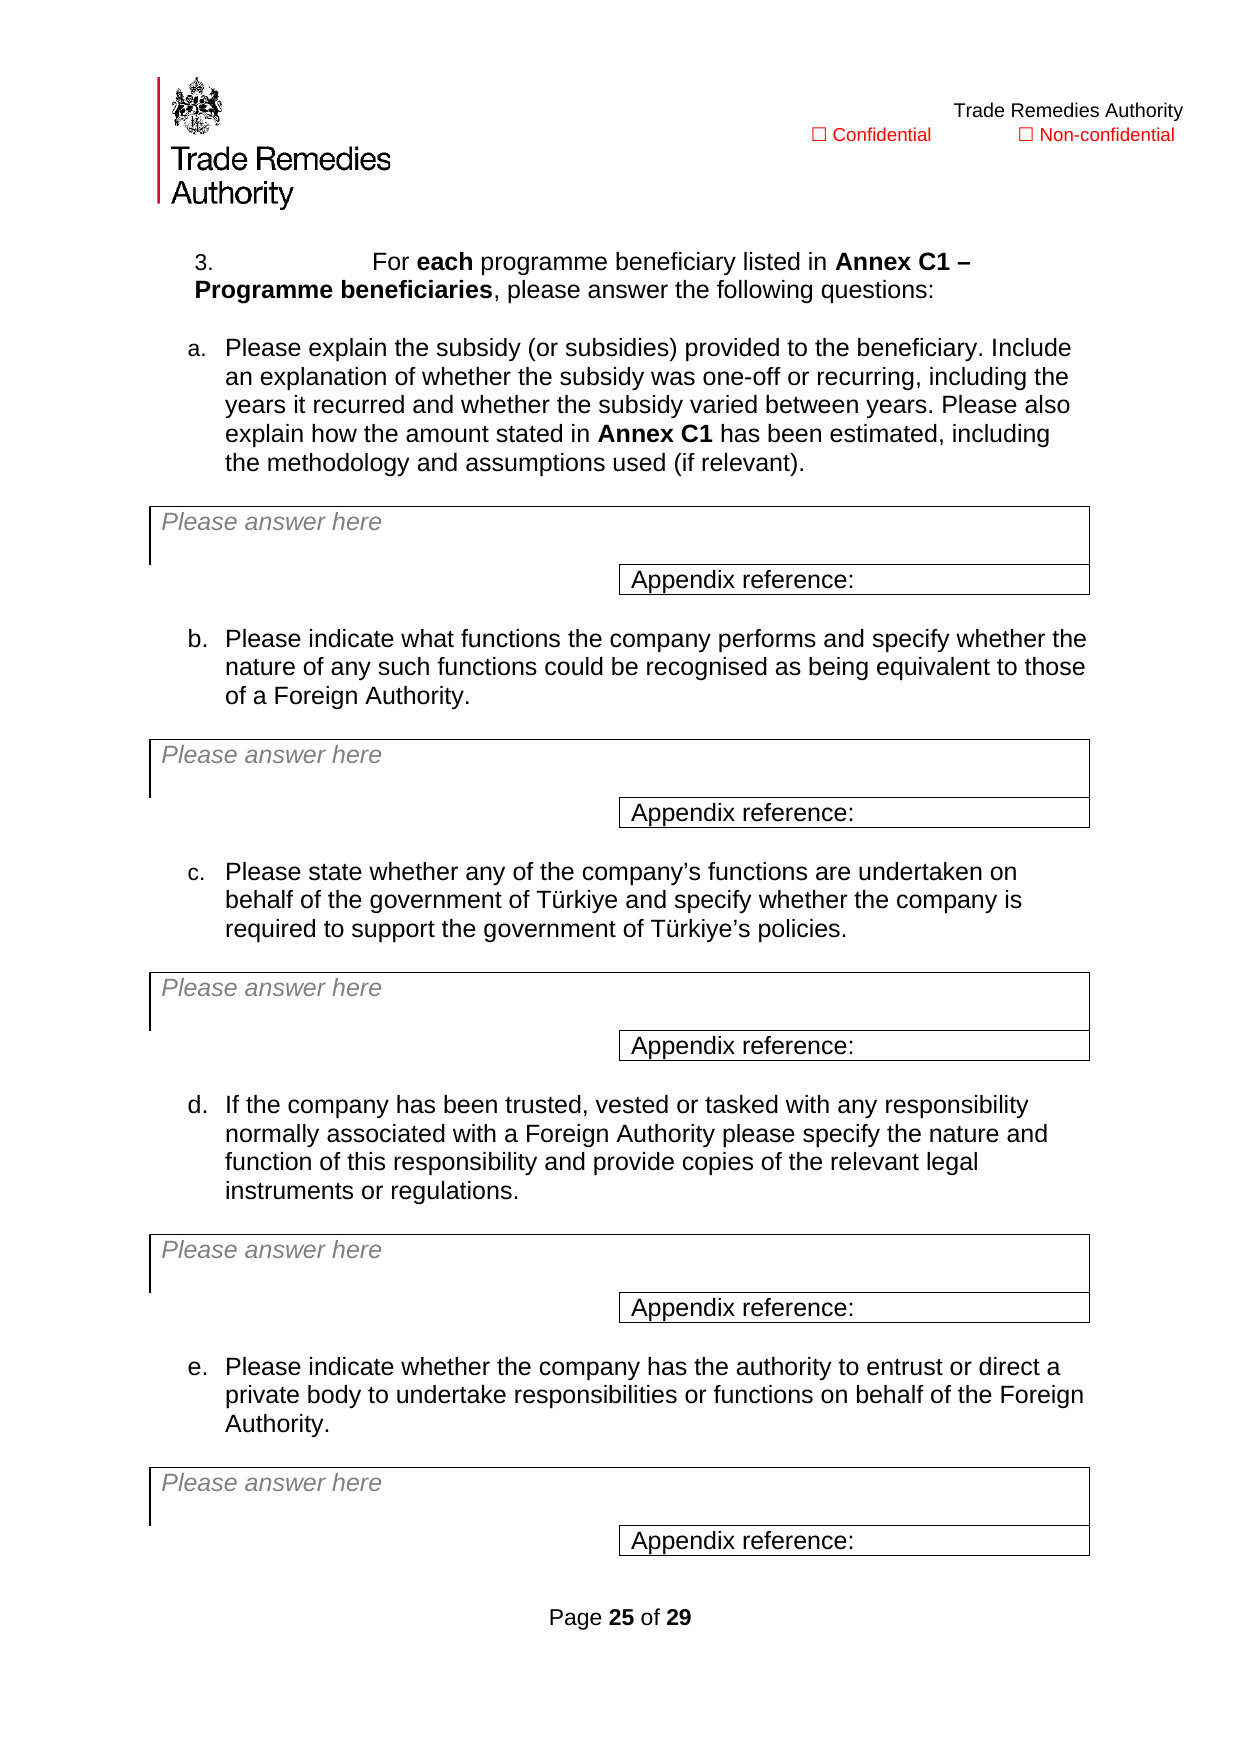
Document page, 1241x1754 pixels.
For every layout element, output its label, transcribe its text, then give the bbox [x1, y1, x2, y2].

list If the company has been trusted, vested or tasked with any responsibility normally associated with a Foreign Authority please specify the nature and function of this responsibility and provide copies of the relevant legal instruments or regulations. [187, 1090, 1090, 1205]
table_cell Appendix reference: [620, 798, 1089, 827]
table_cell Appendix reference: [620, 565, 1089, 594]
table_header Please answer here [151, 1468, 1089, 1525]
table_header Please answer here [151, 507, 1089, 564]
table_cell [150, 798, 619, 827]
table_header Please answer here [151, 1235, 1089, 1292]
table_cell Appendix reference: [620, 1293, 1089, 1322]
table_cell [150, 1293, 619, 1322]
table_cell Appendix reference: [620, 1526, 1089, 1555]
list Please indicate whether the company has the authority to entrust or direct a private body to undertake responsibilities or functions on behalf of the Foreign Authority. [187, 1352, 1090, 1438]
list For each programme beneficiary listed in Annex C1 – Programme beneficiaries, please answer the following questions: [194, 247, 1090, 304]
table_cell [150, 1031, 619, 1060]
table_cell Appendix reference: [620, 1031, 1089, 1060]
table_cell [150, 565, 619, 594]
list Please explain the subsidy (or subsidies) provided to the beneficiary. Include an explanation of whether the subsidy was one-off or recurring, including the years it recurred and whether the subsidy varied between years. Please also explain how the amount stated in Annex C1 has been estimated, including the methodology and assumptions used (if relevant). [187, 333, 1090, 477]
table_cell [150, 1526, 619, 1555]
list Please indicate what functions the company performs and specify whether the nature of any such functions could be recognised as being equivalent to those of a Foreign Authority. [187, 624, 1090, 710]
table_header Please answer here [151, 973, 1089, 1030]
table_header Please answer here [151, 740, 1089, 797]
list Please state whether any of the company’s functions are undertaken on behalf of the government of Türkiye and specify whether the company is required to support the government of Türkiye’s policies. [187, 857, 1090, 943]
